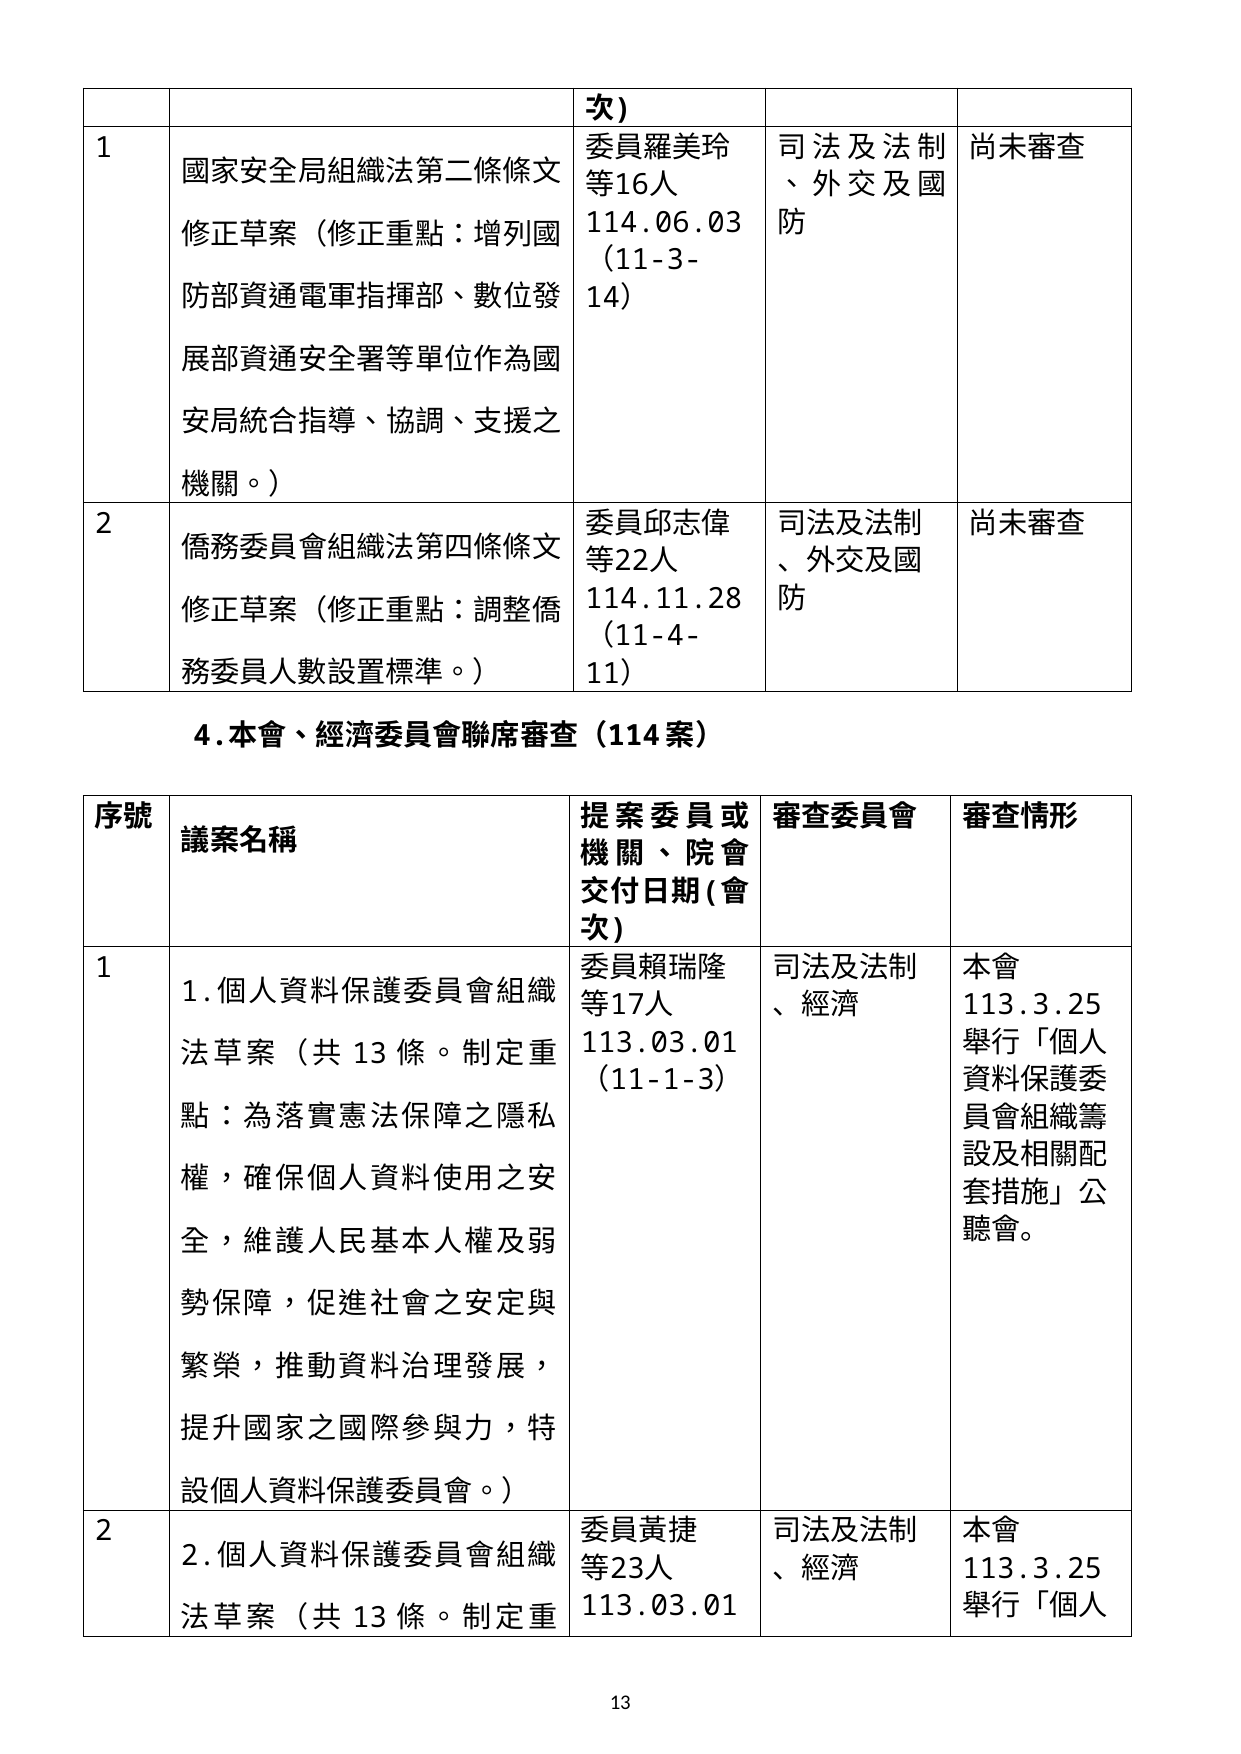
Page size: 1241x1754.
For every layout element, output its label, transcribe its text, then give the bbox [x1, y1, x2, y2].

table_cell 2.個人資料保護委員會組織法草案（共13條。制定重 [170, 1511, 569, 1636]
table_header 審查情形 [951, 796, 1131, 946]
table_header 次) [574, 89, 765, 126]
subtitle 4.本會、經濟委員會聯席審查（114案） [193, 712, 1165, 754]
table_cell 委員賴瑞隆 等17人 113.03.01 （11-1-3） [570, 947, 760, 1509]
table_cell 1 [84, 127, 169, 502]
table_cell 2 [84, 1511, 169, 1636]
table_cell 國家安全局組織法第二條條文修正草案（修正重點：增列國防部資通電軍指揮部、數位發展部資通安全署等單位作為國安局統合指導、協調、支援之機關。） [170, 127, 573, 502]
table_cell 1.個人資料保護委員會組織法草案（共13條。制定重點：為落實憲法保障之隱私權，確保個人資料使用之安全，維護人民基本人權及弱勢保障，促進社會之安定與繁榮，推動資料治理發展，提升國家之國際參與力，特設個人資料保護委員會。） [170, 947, 569, 1509]
table_cell 委員羅美玲 等16人 114.06.03 （11-3-14） [574, 127, 765, 502]
table_header 審查委員會 [761, 796, 950, 946]
table_cell 司法及法制、外交及國防 [766, 127, 957, 502]
table_cell 委員黃捷 等23人 113.03.01 [570, 1511, 760, 1636]
table_cell 司法及法制、經濟 [761, 1511, 950, 1636]
table_header 提案委員或機關、院會交付日期(會次) [570, 796, 760, 946]
table_cell 尚未審查 [958, 503, 1131, 691]
table_header [170, 89, 573, 126]
table_header [958, 89, 1131, 126]
table_cell 委員邱志偉 等22人 114.11.28 （11-4-11） [574, 503, 765, 691]
table_header [84, 89, 169, 126]
table_cell 2 [84, 503, 169, 691]
table_cell 僑務委員會組織法第四條條文修正草案（修正重點：調整僑務委員人數設置標準。） [170, 503, 573, 691]
table_cell 尚未審查 [958, 127, 1131, 502]
table_header 議案名稱 [170, 796, 569, 946]
table_cell 司法及法制、外交及國防 [766, 503, 957, 691]
table_cell 本會 113.3.25舉行「個人 [951, 1511, 1131, 1636]
table_header [766, 89, 957, 126]
table_header 序號 [84, 796, 169, 946]
table_cell 司法及法制、經濟 [761, 947, 950, 1509]
table_cell 本會 113.3.25舉行「個人資料保護委員會組織籌設及相關配套措施」公聽會。 [951, 947, 1131, 1509]
table_cell 1 [84, 947, 169, 1509]
